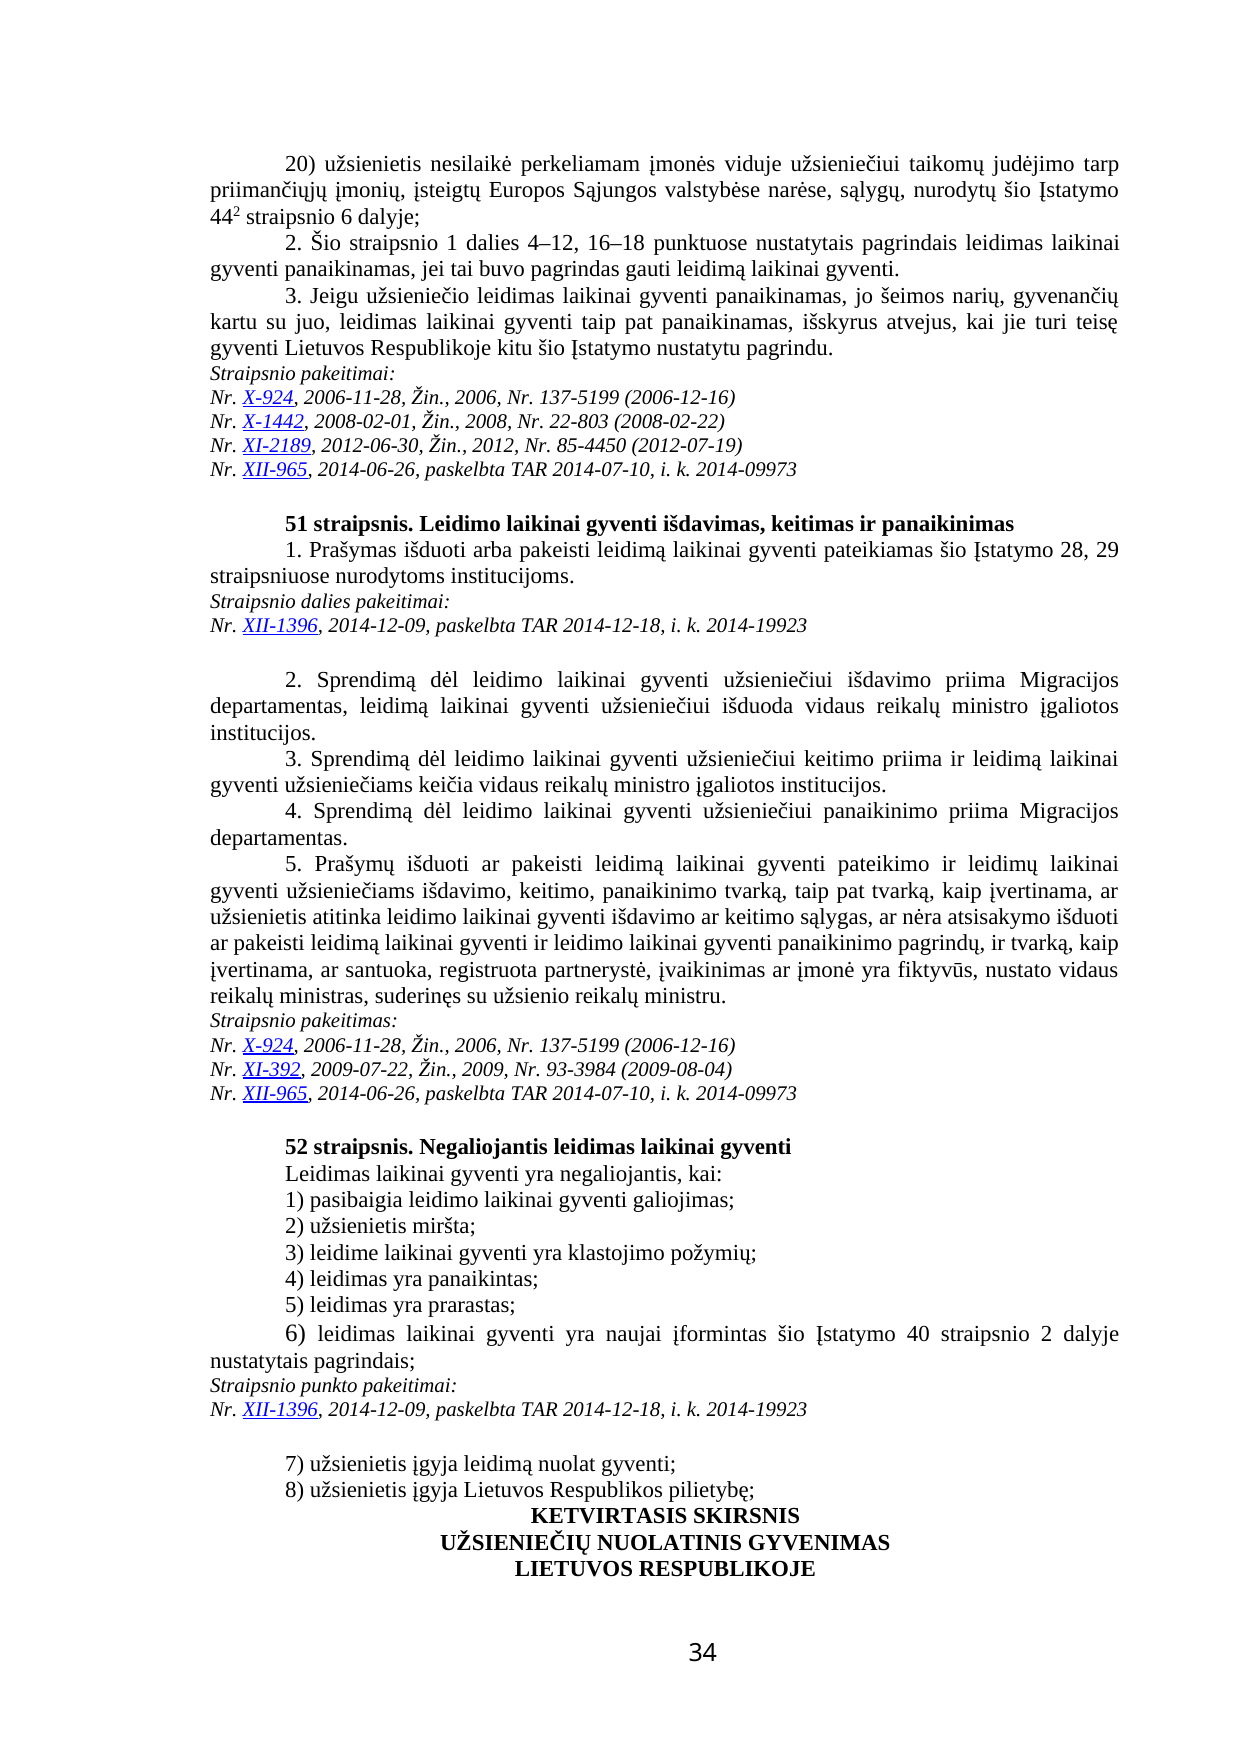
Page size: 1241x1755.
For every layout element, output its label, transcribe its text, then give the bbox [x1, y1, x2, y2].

text 52 straipsnis. Negaliojantis leidimas laikinai gyventi [210, 1133, 1120, 1160]
text Nr. XII-1396, 2014-12-09, paskelbta TAR 2014-12-18, i. k. 2014-19923 [210, 613, 1120, 637]
text 2) užsienietis miršta; [210, 1212, 1120, 1239]
text 5. Prašymų išduoti ar pakeisti leidimą laikinai gyventi pateikimo ir leidimų laikinai gyventi užsieniečiams išdavimo, keitimo, panaikinimo tvarką, taip pat tvarką, kaip įvertinama, ar užsienietis atitinka leidimo laikinai gyventi išdavimo ar keitimo sąlygas, ar nėra atsisakymo išduoti ar pakeisti leidimą laikinai gyventi ir leidimo laikinai gyventi panaikinimo pagrindų, ir tvarką, kaip įvertinama, ar santuoka, registruota partnerystė, įvaikinimas ar įmonė yra fiktyvūs, nustato vidaus reikalų ministras, suderinęs su užsienio reikalų ministru. [210, 850, 1120, 1008]
text 3. Jeigu užsieniečio leidimas laikinai gyventi panaikinamas, jo šeimos narių, gyvenančių kartu su juo, leidimas laikinai gyventi taip pat panaikinamas, išskyrus atvejus, kai jie turi teisę gyventi Lietuvos Respublikoje kitu šio Įstatymo nustatytu pagrindu. [210, 282, 1120, 361]
text Nr. XI-2189, 2012-06-30, Žin., 2012, Nr. 85-4450 (2012-07-19) [210, 433, 1120, 457]
text UŽSIENIEČIŲ NUOLATINIS GYVENIMAS [210, 1529, 1120, 1555]
text 7) užsienietis įgyja leidimą nuolat gyventi; [210, 1450, 1120, 1476]
text LIETUVOS RESPUBLIKOJE [210, 1555, 1120, 1582]
text 1. Prašymas išduoti arba pakeisti leidimą laikinai gyventi pateikiamas šio Įstatymo 28, 29 straipsniuose nurodytoms institucijoms. [210, 536, 1120, 589]
text 3) leidime laikinai gyventi yra klastojimo požymių; [210, 1239, 1120, 1265]
text 5) leidimas yra prarastas; [210, 1292, 1120, 1318]
text Straipsnio pakeitimai: [210, 361, 1120, 385]
text Nr. XII-965, 2014-06-26, paskelbta TAR 2014-07-10, i. k. 2014-09973 [210, 457, 1120, 481]
text 1) pasibaigia leidimo laikinai gyventi galiojimas; [210, 1186, 1120, 1212]
text 4) leidimas yra panaikintas; [210, 1265, 1120, 1292]
text Nr. XII-1396, 2014-12-09, paskelbta TAR 2014-12-18, i. k. 2014-19923 [210, 1397, 1120, 1421]
text Nr. X-924, 2006-11-28, Žin., 2006, Nr. 137-5199 (2006-12-16) [210, 1032, 1120, 1057]
text 4. Sprendimą dėl leidimo laikinai gyventi užsieniečiui panaikinimo priima Migracijos departamentas. [210, 798, 1120, 850]
text Straipsnio dalies pakeitimai: [210, 589, 1120, 613]
text 51 straipsnis. Leidimo laikinai gyventi išdavimas, keitimas ir panaikinimas [210, 510, 1120, 536]
text 20) užsienietis nesilaikė perkeliamam įmonės viduje užsieniečiui taikomų judėjimo tarp priimančiųjų įmonių, įsteigtų Europos Sąjungos valstybėse narėse, sąlygų, nurodytų šio Įstatymo 442 straipsnio 6 dalyje; [210, 150, 1120, 229]
text 3. Sprendimą dėl leidimo laikinai gyventi užsieniečiui keitimo priima ir leidimą laikinai gyventi užsieniečiams keičia vidaus reikalų ministro įgaliotos institucijos. [210, 745, 1120, 798]
text 6) leidimas laikinai gyventi yra naujai įformintas šio Įstatymo 40 straipsnio 2 dalyje nustatytais pagrindais; [210, 1318, 1120, 1373]
text Nr. XI-392, 2009-07-22, Žin., 2009, Nr. 93-3984 (2009-08-04) [210, 1057, 1120, 1081]
text Leidimas laikinai gyventi yra negaliojantis, kai: [210, 1160, 1120, 1186]
text 2. Sprendimą dėl leidimo laikinai gyventi užsieniečiui išdavimo priima Migracijos departamentas, leidimą laikinai gyventi užsieniečiui išduoda vidaus reikalų ministro įgaliotos institucijos. [210, 666, 1120, 745]
text KETVIRTASIS SKIRSNIS [210, 1503, 1120, 1529]
text 2. Šio straipsnio 1 dalies 4–12, 16–18 punktuose nustatytais pagrindais leidimas laikinai gyventi panaikinamas, jei tai buvo pagrindas gauti leidimą laikinai gyventi. [210, 229, 1120, 282]
text Nr. X-1442, 2008-02-01, Žin., 2008, Nr. 22-803 (2008-02-22) [210, 409, 1120, 433]
text Straipsnio pakeitimas: [210, 1008, 1120, 1032]
text Nr. XII-965, 2014-06-26, paskelbta TAR 2014-07-10, i. k. 2014-09973 [210, 1081, 1120, 1105]
text 8) užsienietis įgyja Lietuvos Respublikos pilietybę; [210, 1476, 1120, 1503]
text Straipsnio punkto pakeitimai: [210, 1373, 1120, 1397]
text Nr. X-924, 2006-11-28, Žin., 2006, Nr. 137-5199 (2006-12-16) [210, 385, 1120, 409]
